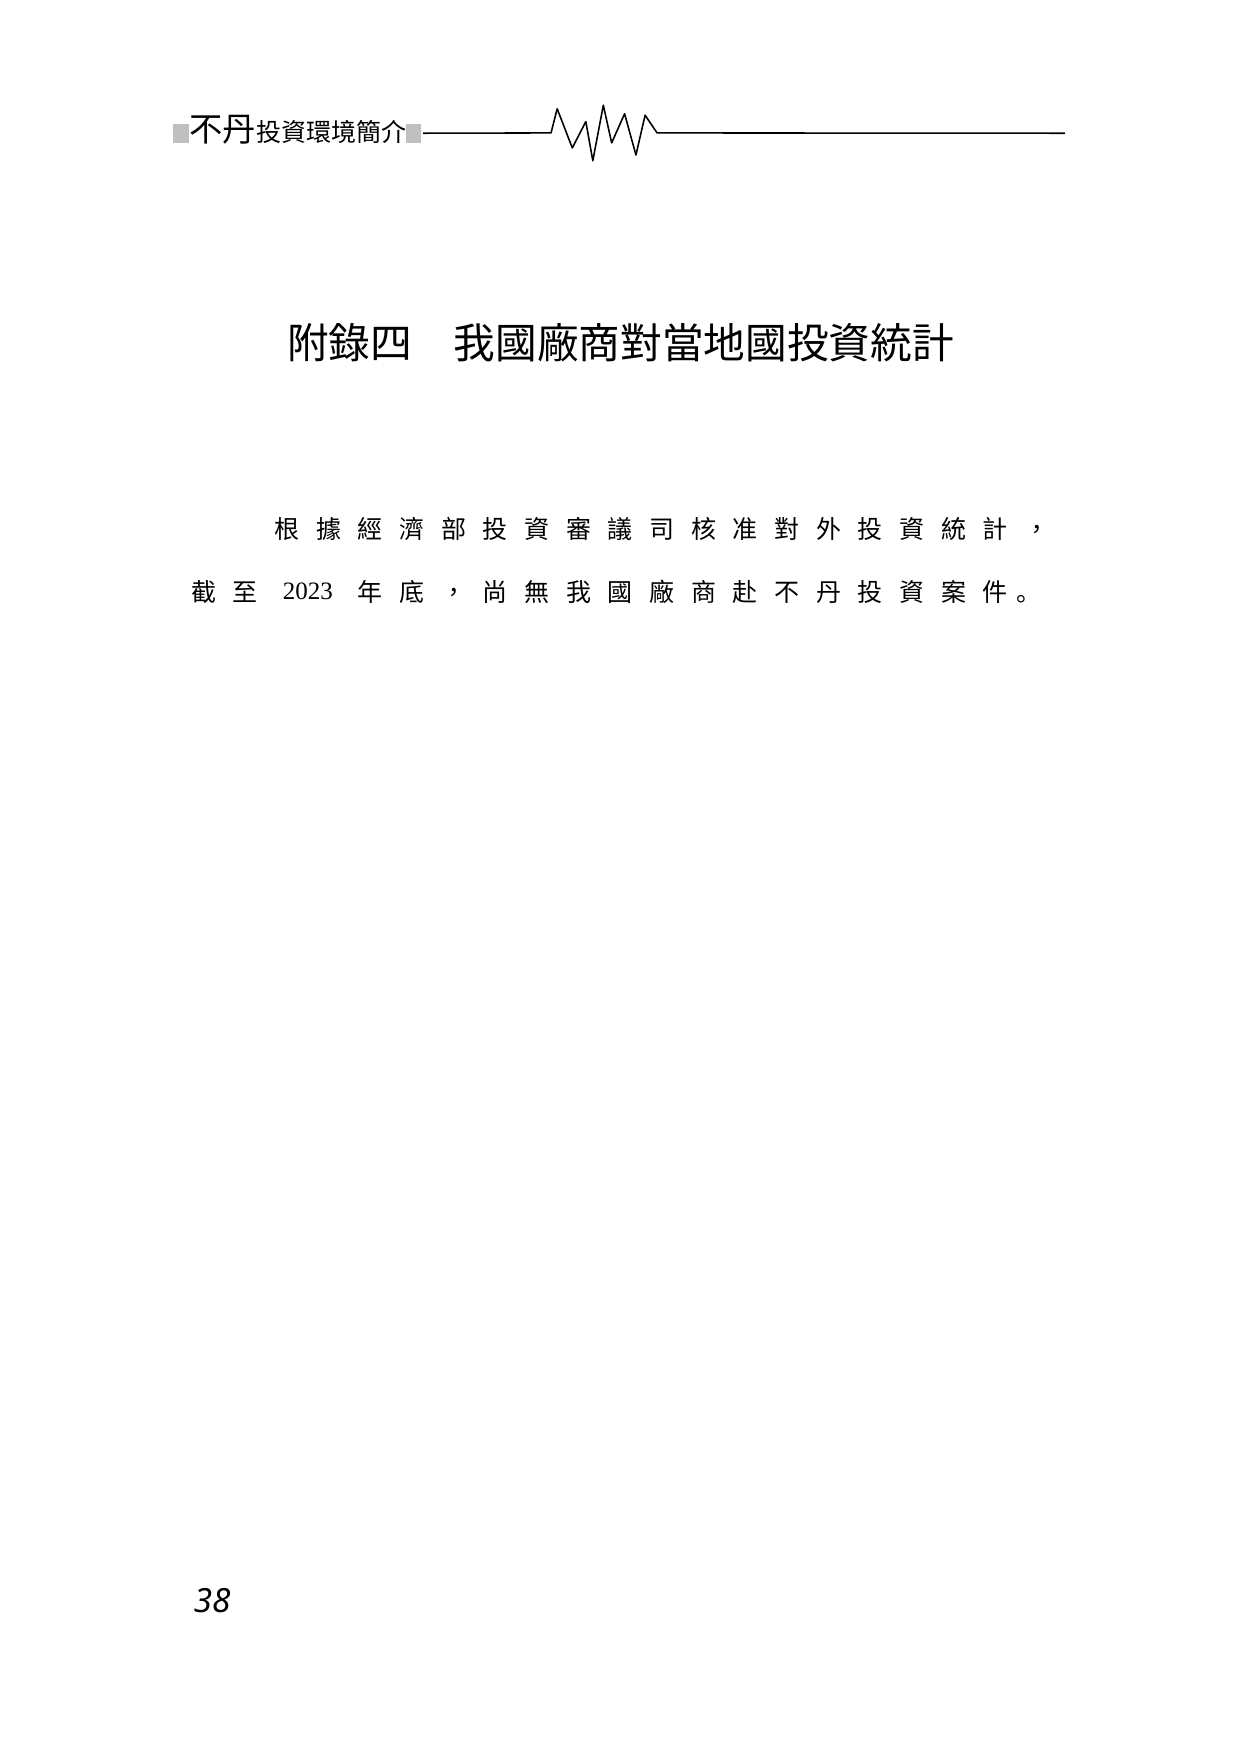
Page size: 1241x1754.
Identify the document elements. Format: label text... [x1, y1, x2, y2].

text 根據經濟部投資審議司核准對外投資統計，截至2023年底，尚無我國廠商赴不丹投資案件。 [183, 486, 1058, 611]
text 附錄四 我國廠商對當地國投資統計 [183, 299, 1058, 361]
